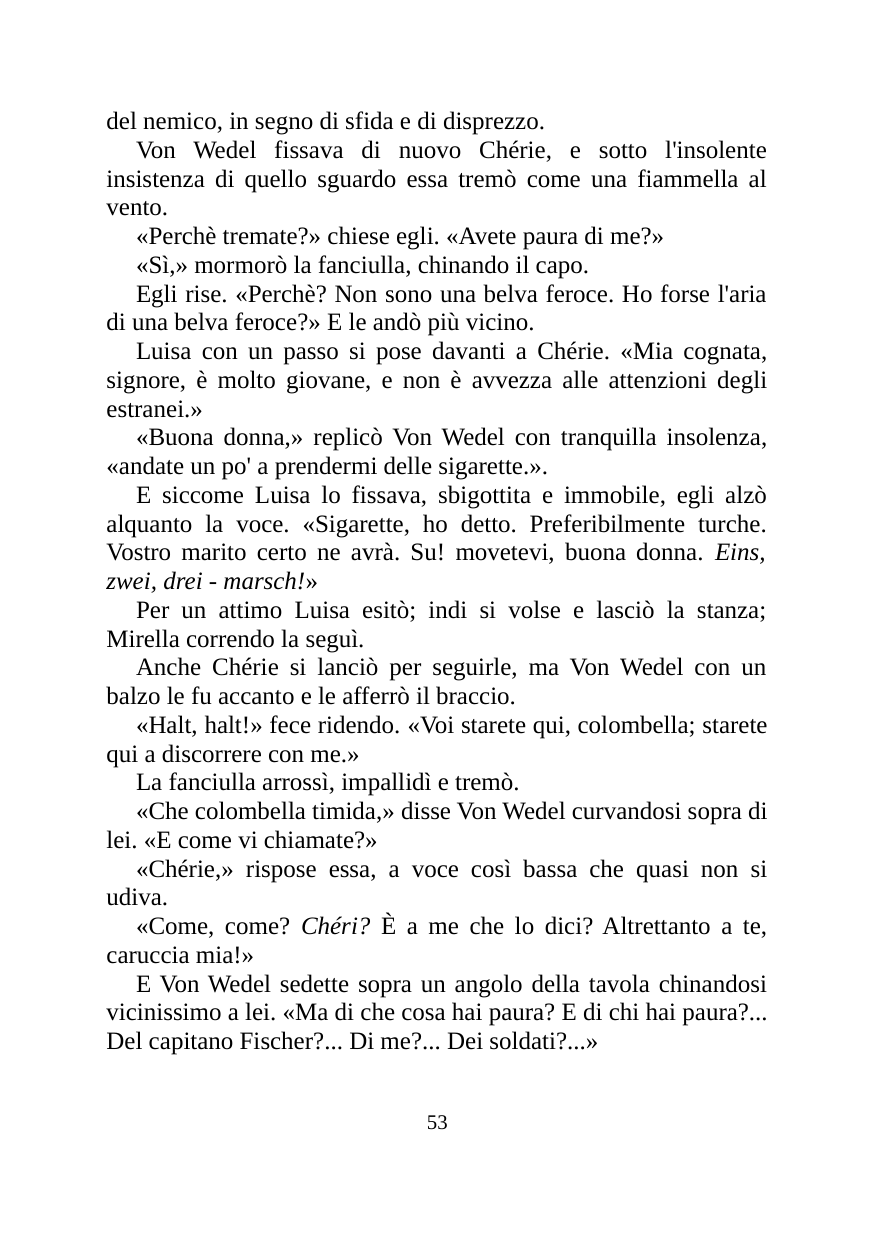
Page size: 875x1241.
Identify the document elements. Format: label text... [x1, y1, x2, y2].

text «Come, come? Chéri? È a me che lo dici? Altrettanto a te, caruccia mia!» [106, 911, 768, 969]
text Von Wedel fissava di nuovo Chérie, e sotto l'insolente insistenza di quello sguardo essa tremò come una fiammella al vento. [106, 135, 768, 221]
text Per un attimo Luisa esitò; indi si volse e lasciò la stanza; Mirella correndo la seguì. [106, 595, 768, 652]
text «Chérie,» rispose essa, a voce così bassa che quasi non si udiva. [106, 854, 768, 911]
text E Von Wedel sedette sopra un angolo della tavola chinandosi vicinissimo a lei. «Ma di che cosa hai paura? E di chi hai paura?... Del capitano Fischer?... Di me?... Dei soldati?...» [106, 969, 768, 1055]
text «Halt, halt!» fece ridendo. «Voi starete qui, colombella; starete qui a discorrere con me.» [106, 710, 768, 767]
text «Perchè tremate?» chiese egli. «Avete paura di me?» [106, 221, 768, 250]
text «Buona donna,» replicò Von Wedel con tranquilla insolenza, «andate un po' a prendermi delle sigarette.». [106, 422, 768, 480]
text E siccome Luisa lo fissava, sbigottita e immobile, egli alzò alquanto la voce. «Sigarette, ho detto. Preferibilmente turche. Vostro marito certo ne avrà. Su! movetevi, buona donna. Eins, zwei, drei - marsch!» [106, 480, 768, 595]
text del nemico, in segno di sfida e di disprezzo. [106, 106, 768, 135]
text La fanciulla arrossì, impallidì e tremò. [106, 767, 768, 796]
text «Sì,» mormorò la fanciulla, chinando il capo. [106, 250, 768, 279]
text Egli rise. «Perchè? Non sono una belva feroce. Ho forse l'aria di una belva feroce?» E le andò più vicino. [106, 279, 768, 336]
text Anche Chérie si lanciò per seguirle, ma Von Wedel con un balzo le fu accanto e le afferrò il braccio. [106, 652, 768, 710]
text «Che colombella timida,» disse Von Wedel curvandosi sopra di lei. «E come vi chiamate?» [106, 796, 768, 854]
text Luisa con un passo si pose davanti a Chérie. «Mia cognata, signore, è molto giovane, e non è avvezza alle attenzioni degli estranei.» [106, 336, 768, 422]
